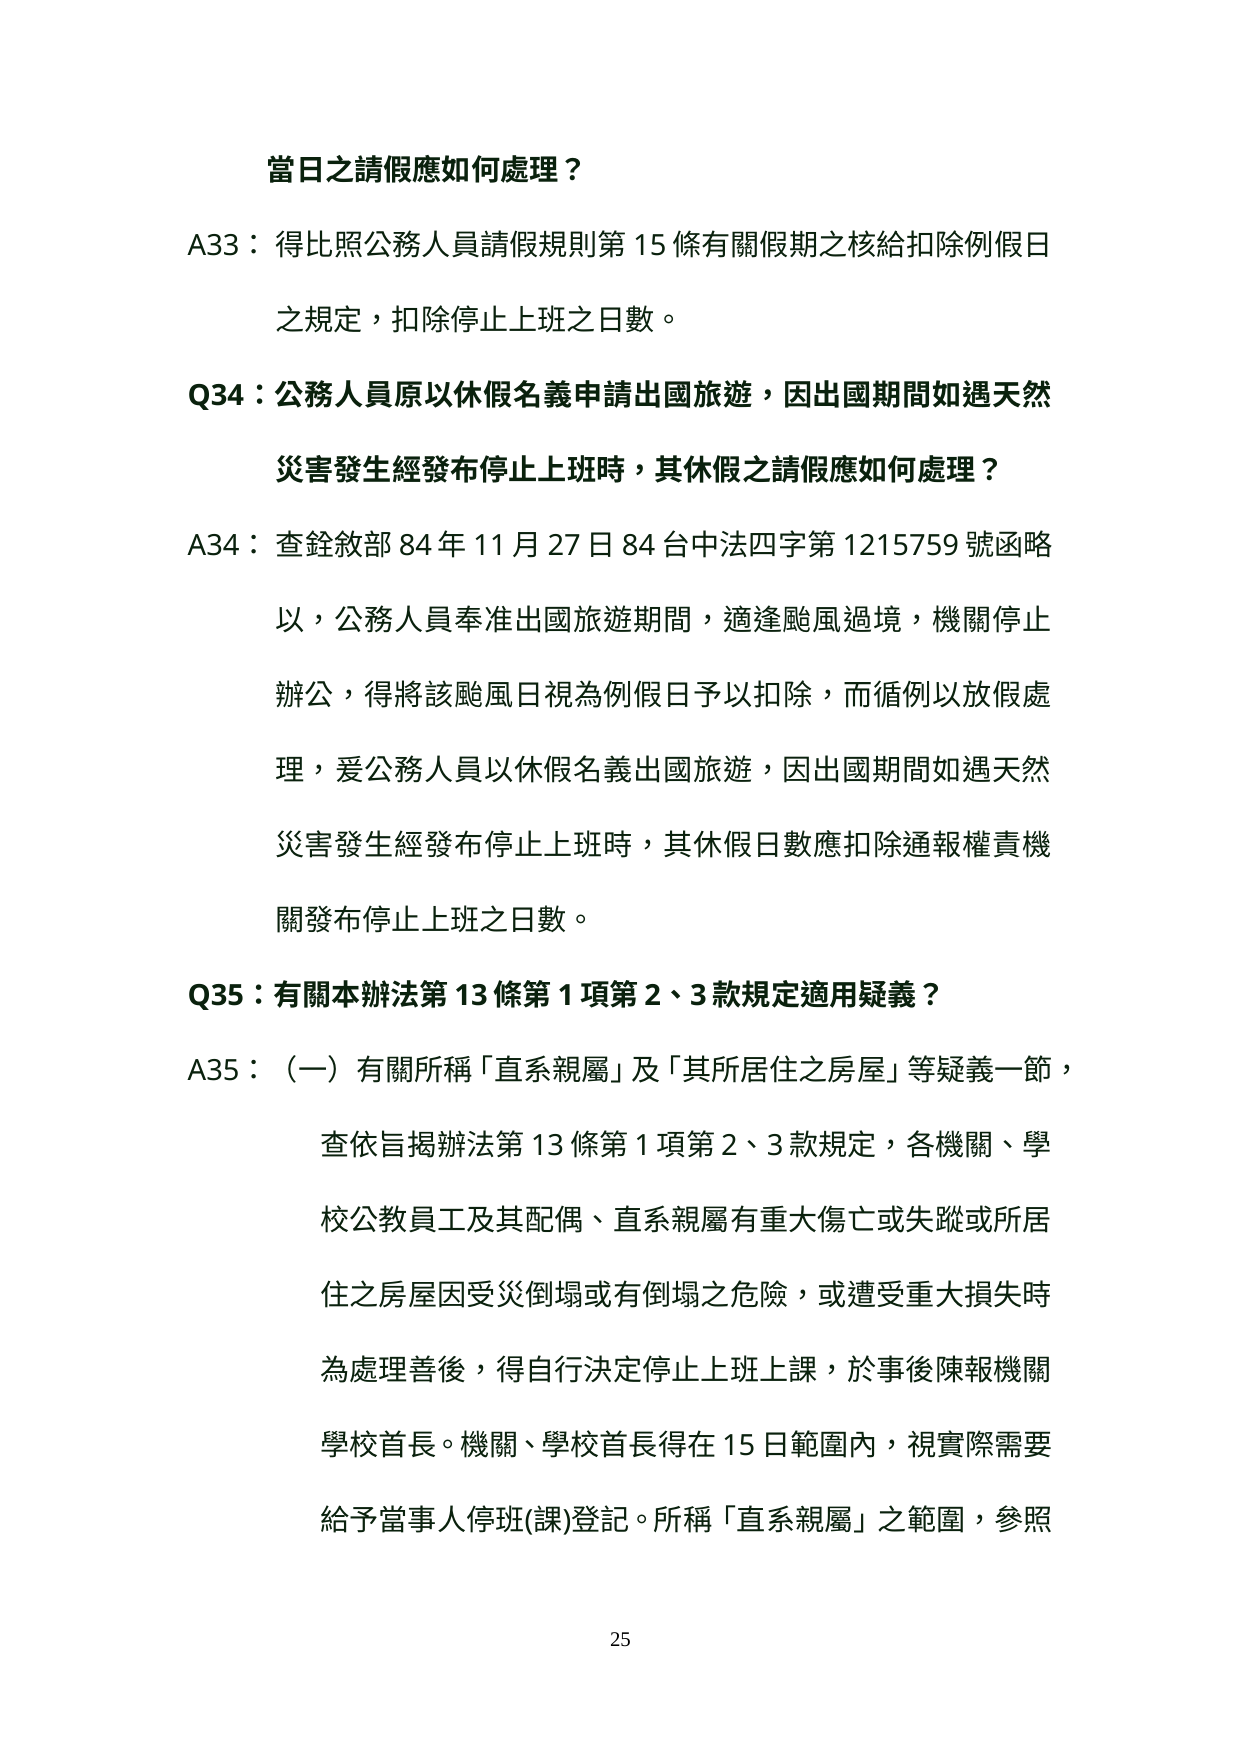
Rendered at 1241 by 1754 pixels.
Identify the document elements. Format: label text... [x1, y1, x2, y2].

text 當日之請假應如何處理？ [187, 130, 1053, 205]
text Q35：有關本辦法第13條第1項第2、3款規定適用疑義？ [187, 955, 1053, 1030]
text Q34：公務人員原以休假名義申請出國旅遊，因出國期間如遇天然災害發生經發布停止上班時，其休假之請假應如何處理？ [187, 355, 1053, 505]
text A34： 查銓敘部84年11月27日84台中法四字第1215759號函略以，公務人員奉准出國旅遊期間，適逢颱風過境，機關停止辦公，得將該颱風日視為例假日予以扣除，而循例以放假處理，爰公務人員以休假名義出國旅遊，因出國期間如遇天然災害發生經發布停止上班時，其休假日數應扣除通報權責機關發布停止上班之日數。 [187, 505, 1053, 955]
text A33： 得比照公務人員請假規則第15條有關假期之核給扣除例假日之規定，扣除停止上班之日數。 [187, 205, 1053, 355]
text A35：（一）有關所稱「直系親屬」及「其所居住之房屋」等疑義一節，查依旨揭辦法第13條第1項第2、3款規定，各機關、學校公教員工及其配偶、直系親屬有重大傷亡或失蹤或所居住之房屋因受災倒塌或有倒塌之危險，或遭受重大損失時，為處理善後，得自行決定停止上班上課，於事後陳報機關、學校首長。機關、學校首長得在15日範圍內，視實際需要給予當事人停班(課)登記。所稱「直系親屬」之範圍，參照民法之親屬規定，係包含直系血親及直系姻親；所稱「其所居住之房屋」，則包含公教員工本人及其配偶、直系親屬所居住的房屋（配偶之父母屬直系姻親，自包含在內）。 [187, 1030, 1053, 1555]
